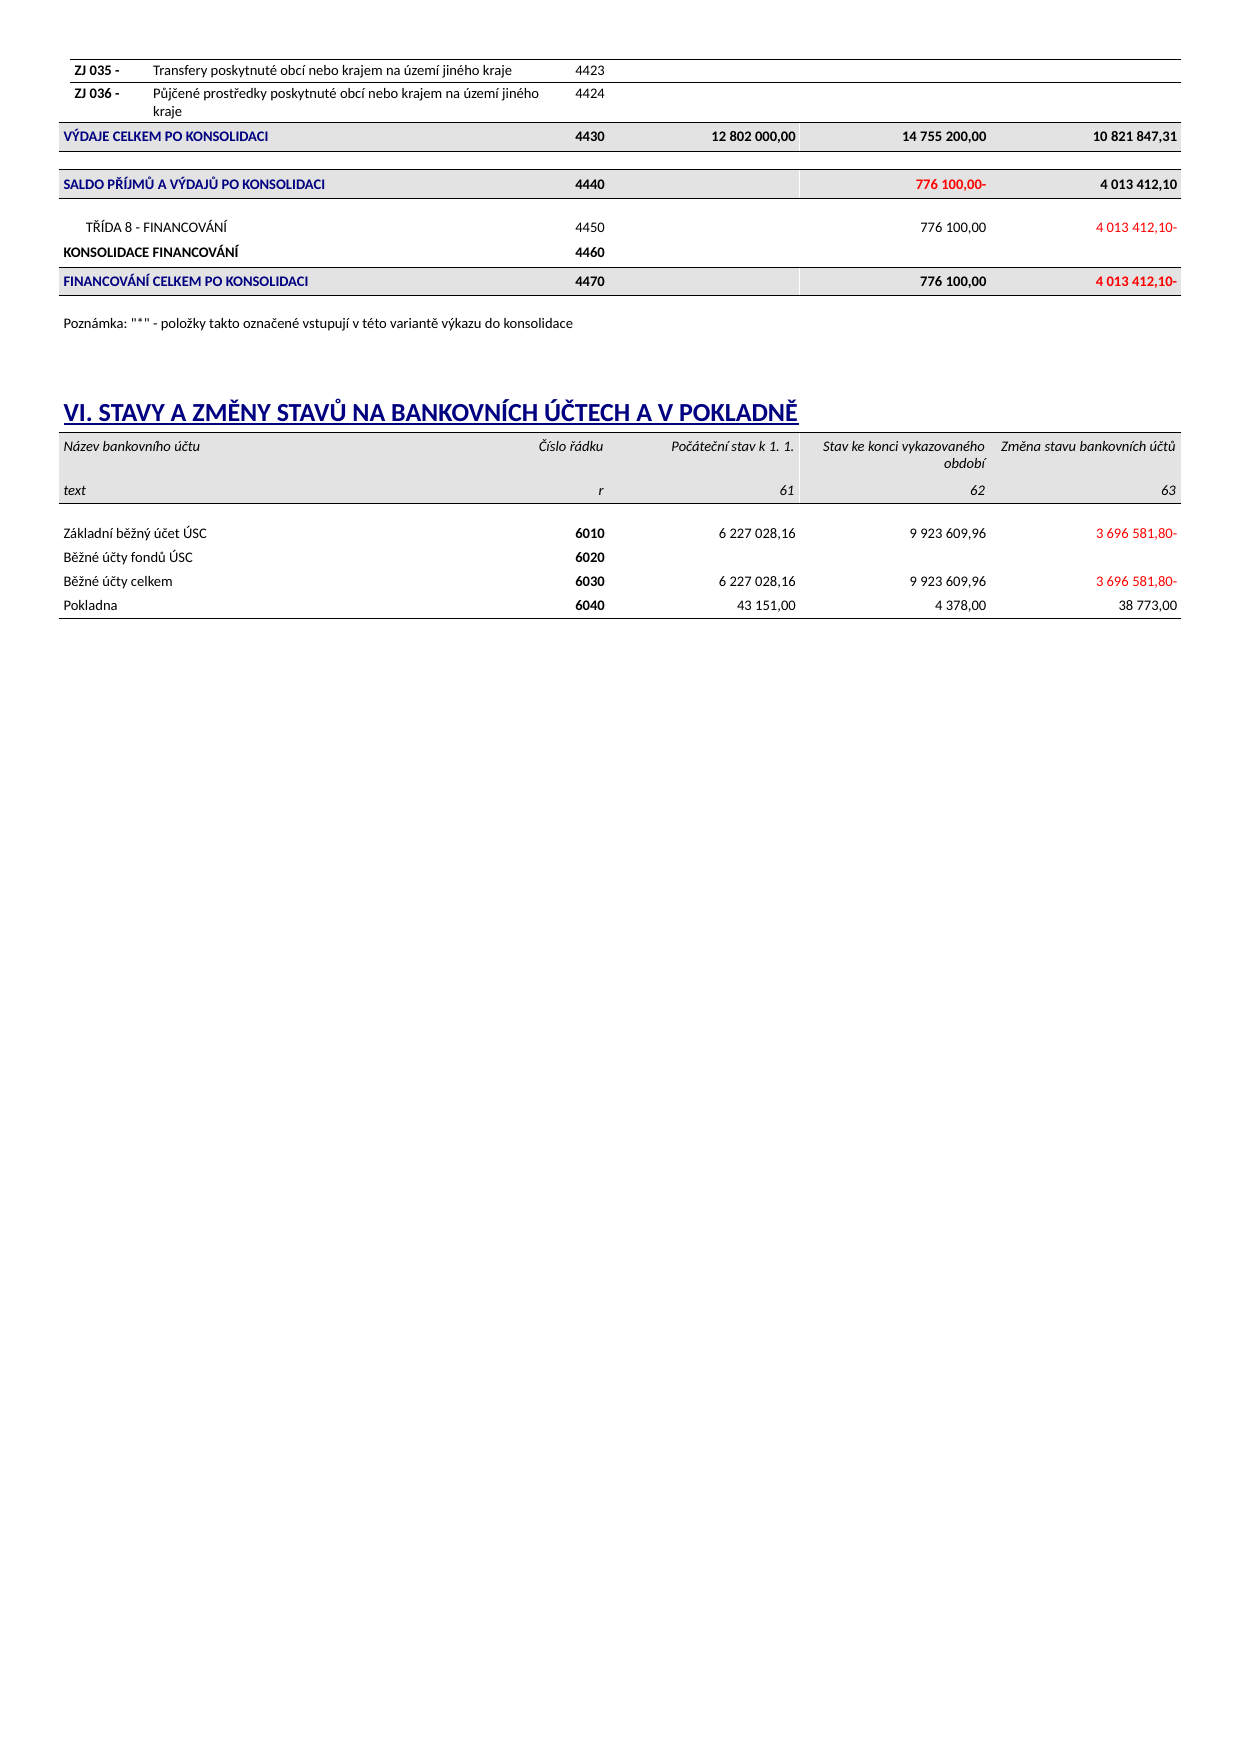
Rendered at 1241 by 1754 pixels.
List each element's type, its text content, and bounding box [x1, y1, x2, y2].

table_cell Stav ke konci vykazovaného období [800, 433, 990, 477]
table_cell ZJ 036 - [70, 83, 149, 122]
table_cell [800, 83, 990, 122]
table_cell FINANCOVÁNÍ CELKEM PO KONSOLIDACI [59, 268, 553, 295]
table_cell text [59, 477, 508, 503]
table_cell [609, 83, 799, 122]
table_cell Změna stavu bankovních účtů [990, 433, 1181, 477]
table_cell [609, 60, 799, 82]
table_cell 4470 [553, 268, 609, 295]
table_cell [59, 199, 1181, 216]
table_cell 4 013 412,10- [990, 268, 1181, 295]
table_cell [609, 545, 799, 569]
table_cell Půjčené prostředky poskytnuté obcí nebo krajem na území jiného kraje [149, 83, 553, 122]
table_cell Běžné účty fondů ÚSC [59, 545, 530, 569]
table_cell 14 755 200,00 [800, 123, 990, 151]
table_cell 10 821 847,31 [990, 123, 1181, 151]
table_cell 4450 [553, 216, 609, 238]
table_cell SALDO PŘÍJMŮ A VÝDAJŮ PO KONSOLIDACI [59, 170, 553, 198]
table_cell 6040 [530, 594, 609, 617]
table_cell Počáteční stav k 1. 1. [609, 433, 799, 477]
table_cell [59, 332, 1181, 362]
table_cell [59, 619, 1181, 636]
table_cell 4 013 412,10- [990, 216, 1181, 238]
table_cell 4424 [553, 83, 609, 122]
table_cell 6 227 028,16 [609, 521, 799, 545]
table_cell [800, 60, 990, 82]
table_cell [59, 362, 1181, 392]
table_cell [59, 636, 1181, 666]
table_cell Poznámka: "*" - položky takto označené vstupují v této variantě výkazu do konsolidace [59, 314, 1181, 332]
table_cell [59, 216, 81, 238]
table_cell 9 923 609,96 [800, 521, 990, 545]
table_cell 776 100,00- [800, 170, 990, 198]
table_cell 776 100,00 [800, 268, 990, 295]
table_cell ZJ 035 - [70, 60, 149, 82]
table_cell KONSOLIDACE FINANCOVÁNÍ [59, 239, 553, 267]
table_cell 38 773,00 [990, 594, 1181, 617]
table_cell [609, 239, 799, 267]
table_cell 4430 [553, 123, 609, 151]
table_cell Název bankovního účtu [59, 433, 508, 477]
table_cell TŘÍDA 8 - FINANCOVÁNÍ [81, 216, 553, 238]
table_cell 3 696 581,80- [990, 569, 1181, 593]
table_cell [800, 239, 990, 267]
table_cell Běžné účty celkem [59, 569, 530, 593]
table_cell 6010 [530, 521, 609, 545]
table_cell [609, 170, 799, 198]
table_cell 4440 [553, 170, 609, 198]
table_cell 43 151,00 [609, 594, 799, 617]
table_cell 9 923 609,96 [800, 569, 990, 593]
table_cell [800, 545, 990, 569]
table_cell Číslo řádku [508, 433, 609, 477]
table_cell 12 802 000,00 [609, 123, 799, 151]
table_cell [59, 296, 1181, 314]
table_cell r [508, 477, 609, 503]
table_cell [59, 152, 1181, 169]
table_cell Pokladna [59, 594, 530, 617]
table_cell [609, 216, 799, 238]
table_cell Základní běžný účet ÚSC [59, 521, 530, 545]
table_cell VÝDAJE CELKEM PO KONSOLIDACI [59, 123, 553, 151]
table_cell [990, 545, 1181, 569]
table_cell [990, 239, 1181, 267]
table_cell Transfery poskytnuté obcí nebo krajem na území jiného kraje [149, 60, 553, 82]
table_cell 776 100,00 [800, 216, 990, 238]
table_cell [990, 83, 1181, 122]
table_cell [59, 82, 70, 122]
table_cell 3 696 581,80- [990, 521, 1181, 545]
table_cell 4 013 412,10 [990, 170, 1181, 198]
table_cell 61 [609, 477, 799, 503]
table_cell 4423 [553, 60, 609, 82]
table_cell 4 378,00 [800, 594, 990, 617]
table_cell [609, 268, 799, 295]
table_cell [990, 60, 1181, 82]
table_cell 6020 [530, 545, 609, 569]
table_cell 4460 [553, 239, 609, 267]
table_cell 6 227 028,16 [609, 569, 799, 593]
table_cell 62 [800, 477, 990, 503]
table_cell 6030 [530, 569, 609, 593]
table_cell [59, 59, 70, 82]
table_cell 63 [990, 477, 1181, 503]
table_cell VI. STAVY A ZMĚNY STAVŮ NA BANKOVNÍCH ÚČTECH A V POKLADNĚ [59, 392, 1181, 432]
table_cell [59, 504, 1181, 521]
